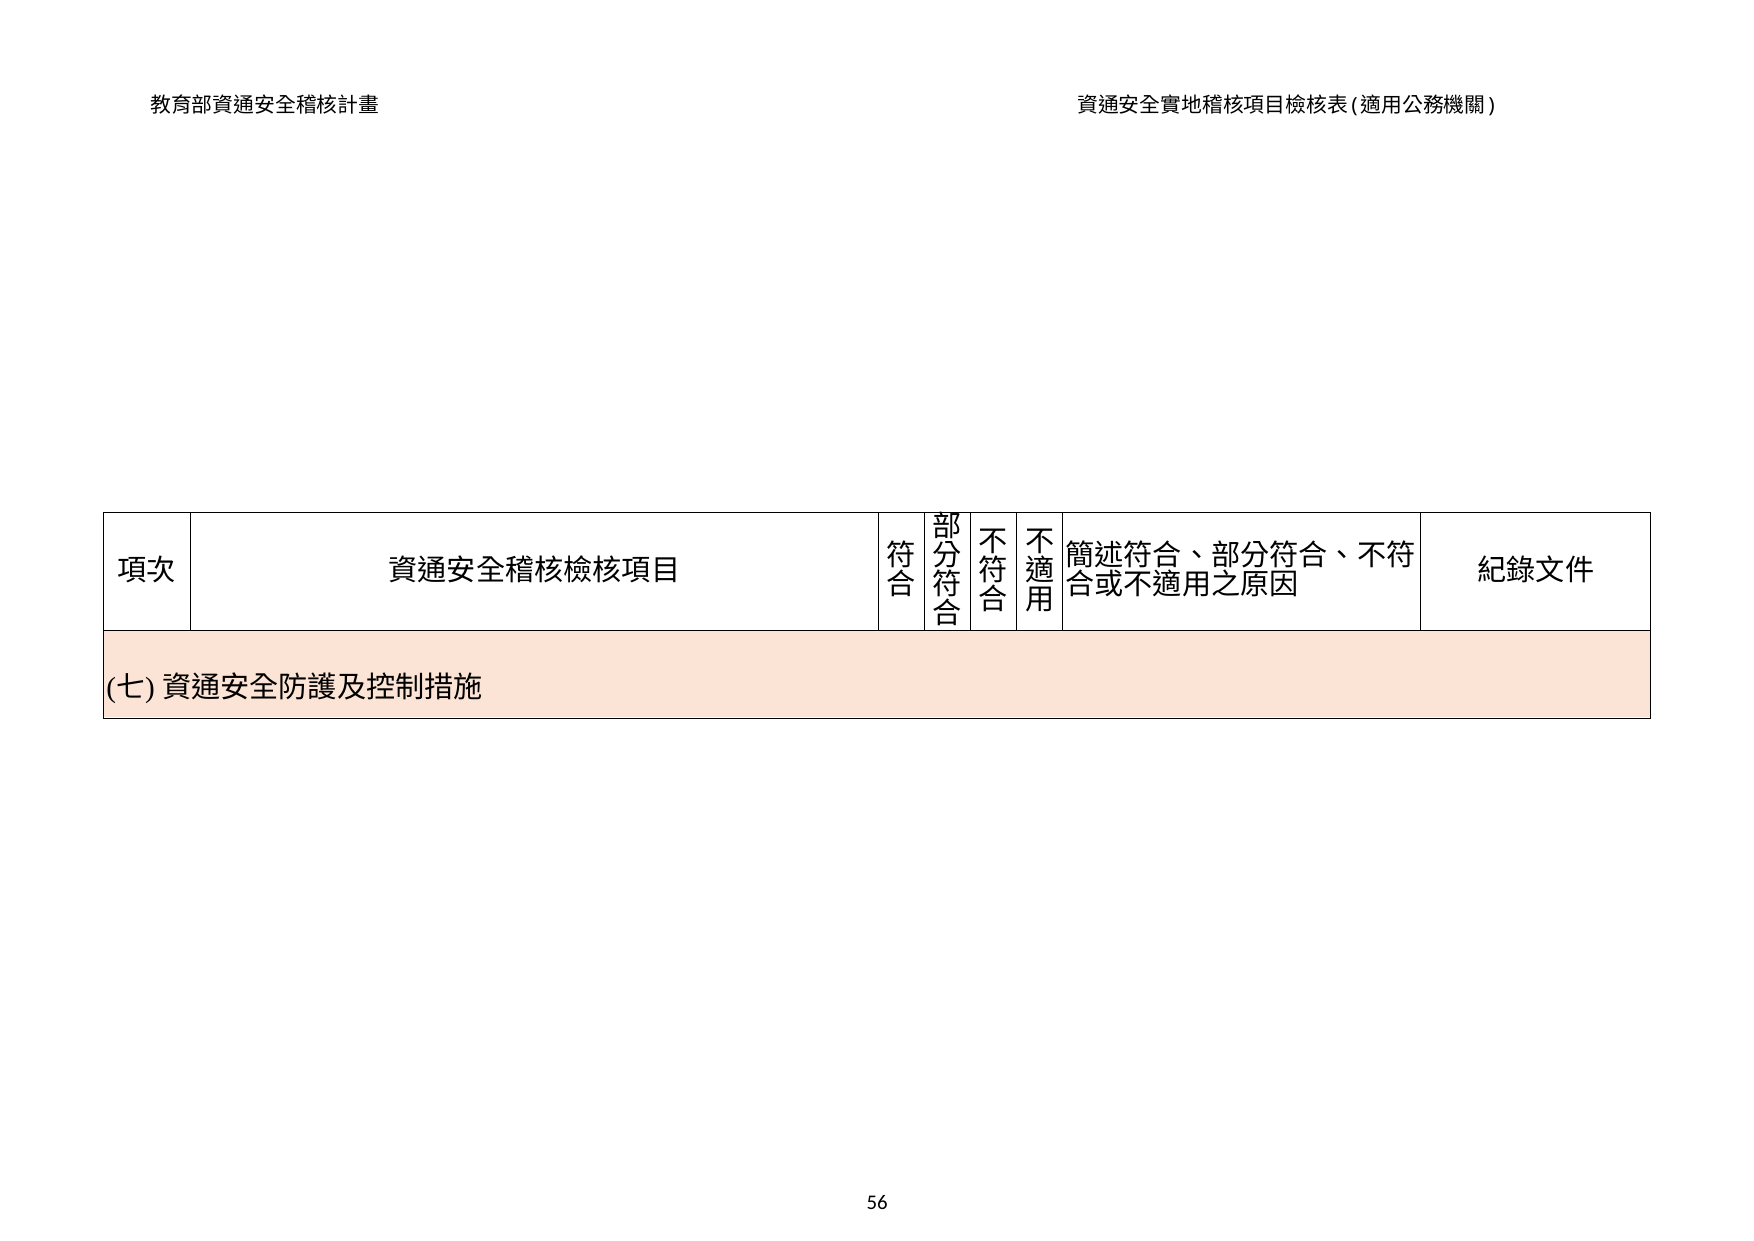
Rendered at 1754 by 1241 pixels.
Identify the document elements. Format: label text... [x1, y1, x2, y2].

table_cell (七) 資通安全防護及控制措施 [104, 631, 1650, 717]
table_header 不符合 [971, 513, 1016, 630]
table_header 項次 [104, 513, 190, 630]
table_header 資通安全稽核檢核項目 [191, 513, 878, 630]
table_header 部分符合 [925, 513, 970, 630]
table_header 符合 [879, 513, 924, 630]
table_header 紀錄文件 [1421, 513, 1650, 630]
table_header 簡述符合、部分符合、不符合或不適用之原因 [1063, 513, 1420, 630]
table_header 不適用 [1017, 513, 1062, 630]
